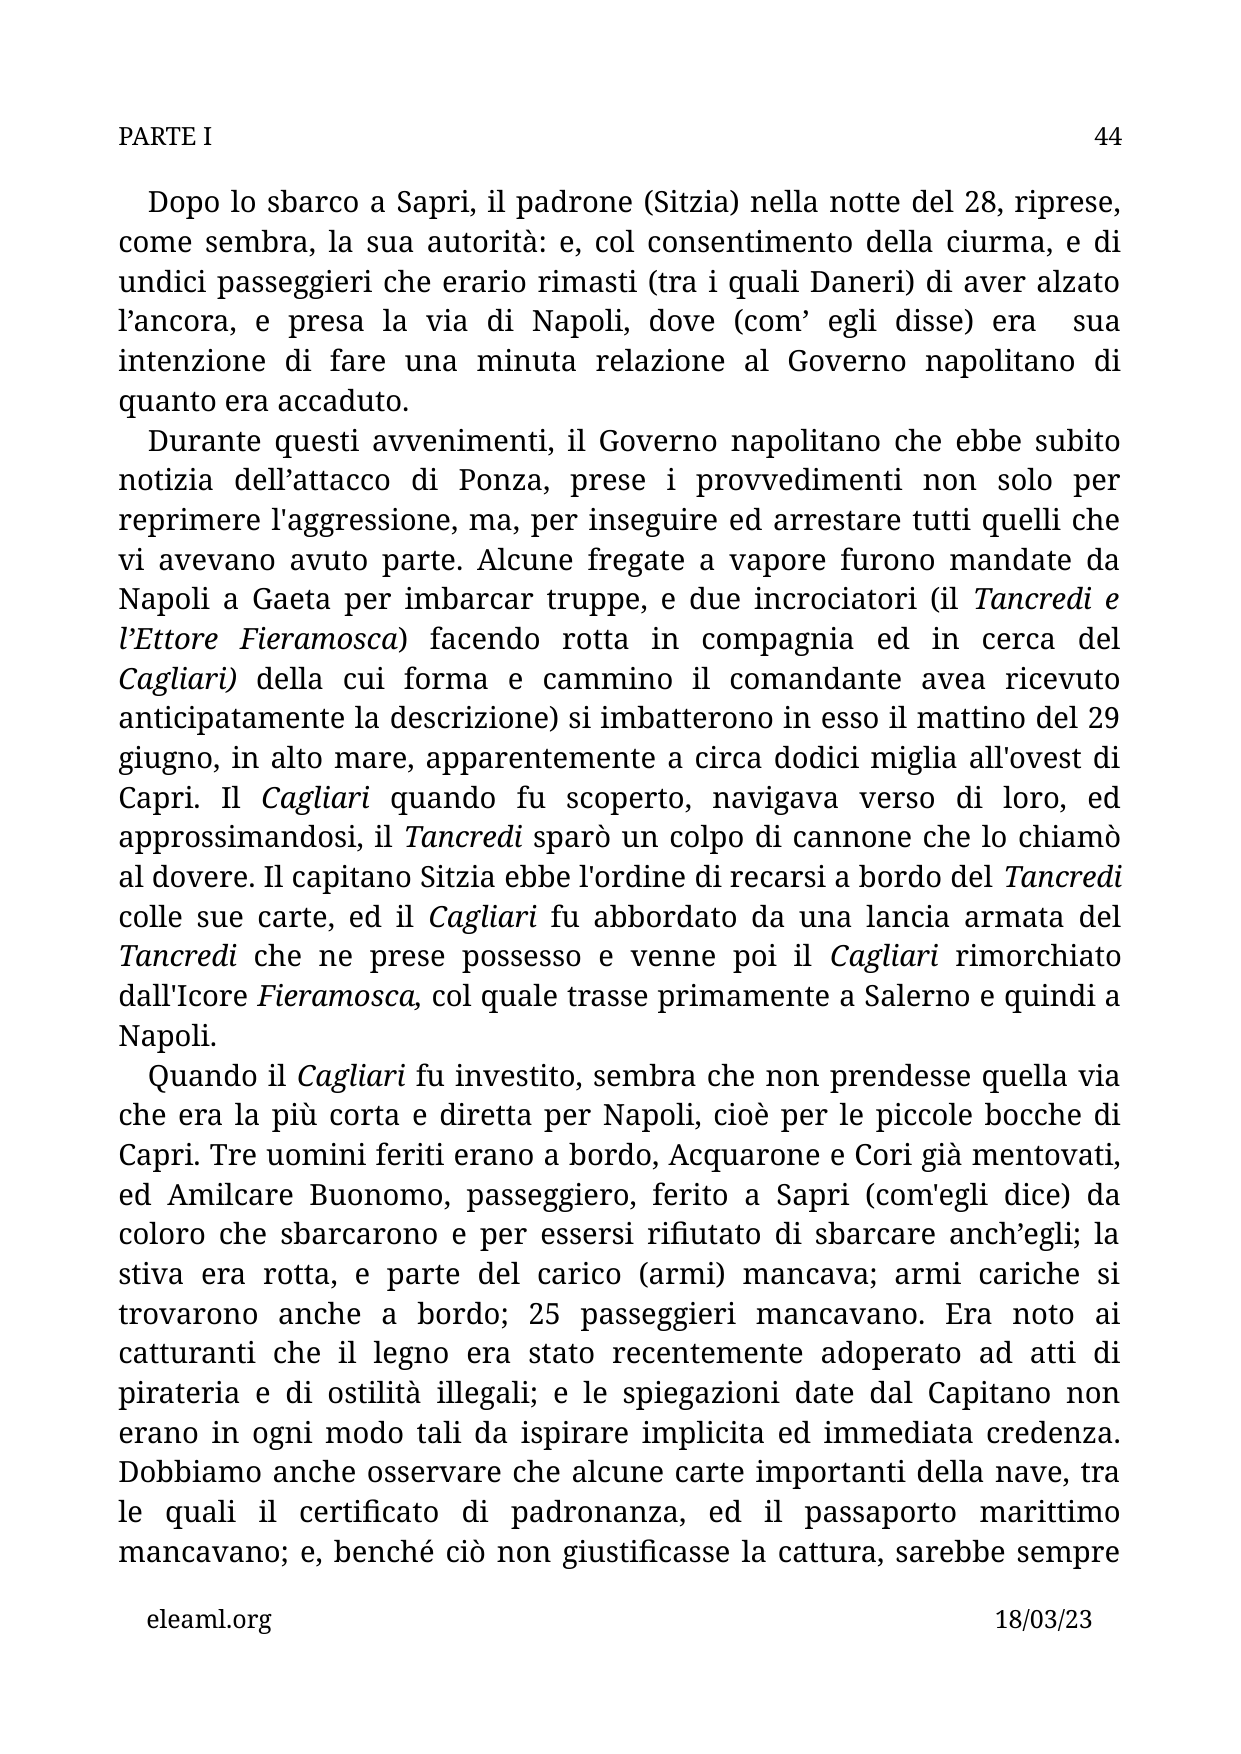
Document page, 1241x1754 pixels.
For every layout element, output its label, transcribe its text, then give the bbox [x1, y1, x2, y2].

text Quando il Cagliari fu investito, sembra che non prendesse quella via che era la più corta e diretta per Napoli, cioè per le piccole bocche di Capri. Tre uomini feriti erano a bordo, Acquarone e Cori già mentovati, ed Amilcare Buonomo, passeggiero, ferito a Sapri (com'egli dice) da coloro che sbarcarono e per essersi rifiutato di sbarcare anch’egli; la stiva era rotta, e parte del carico (armi) mancava; armi cariche si trovarono anche a bordo; 25 passeggieri mancavano. Era noto ai catturanti che il legno era stato recentemente adoperato ad atti di pirateria e di ostilità illegali; e le spiegazioni date dal Capitano non erano in ogni modo tali da ispirare implicita ed immediata credenza. Dobbiamo anche osservare che alcune carte importanti della nave, tra le quali il certificato di padronanza, ed il passaporto marittimo mancavano; e, benché ciò non giustificasse la cattura, sarebbe sempre [118, 1055, 1122, 1571]
text Durante questi avvenimenti, il Governo napolitano che ebbe subito notizia dell’attacco di Ponza, prese i provvedimenti non solo per reprimere l'aggressione, ma, per inseguire ed arrestare tutti quelli che vi avevano avuto parte. Alcune fregate a vapore furono mandate da Napoli a Gaeta per imbarcar truppe, e due incrociatori (il Tancredi e l’Ettore Fieramosca) facendo rotta in compagnia ed in cerca del Cagliari) della cui forma e cammino il comandante avea ricevuto anticipatamente la descrizione) si imbatterono in esso il mattino del 29 giugno, in alto mare, apparentemente a circa dodici miglia all'ovest di Capri. Il Cagliari quando fu scoperto, navigava verso di loro, ed approssimandosi, il Tancredi sparò un colpo di cannone che lo chiamò al dovere. Il capitano Sitzia ebbe l'ordine di recarsi a bordo del Tancredi colle sue carte, ed il Cagliari fu abbordato da una lancia armata del Tancredi che ne prese possesso e venne poi il Cagliari rimorchiato dall'Icore Fieramosca, col quale trasse primamente a Salerno e quindi a Napoli. [118, 420, 1122, 1055]
text Dopo lo sbarco a Sapri, il padrone (Sitzia) nella notte del 28, riprese, come sembra, la sua autorità: e, col consentimento della ciurma, e di undici passeggieri che erario rimasti (tra i quali Daneri) di aver alzato l’ancora, e presa la via di Napoli, dove (com’ egli disse) era sua intenzione di fare una minuta relazione al Governo napolitano di quanto era accaduto. [118, 182, 1122, 420]
